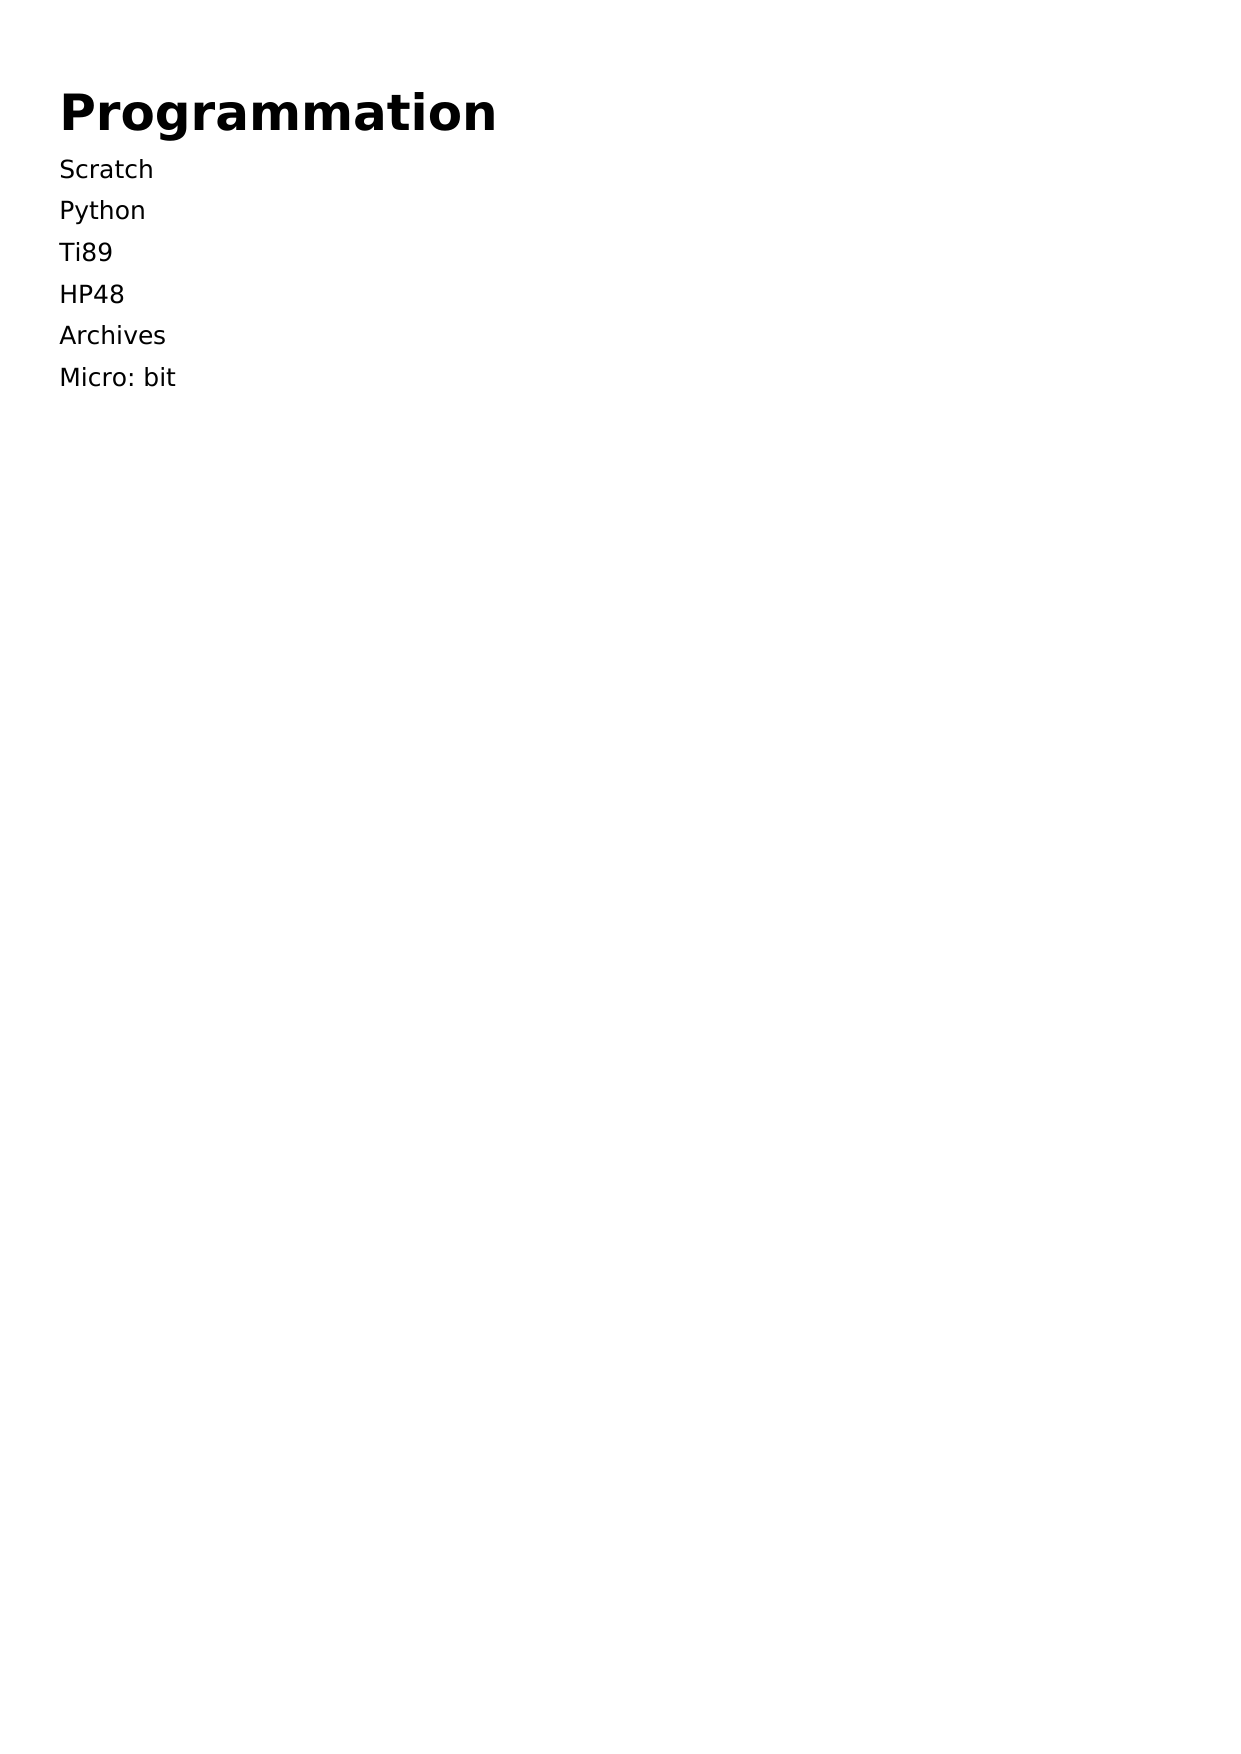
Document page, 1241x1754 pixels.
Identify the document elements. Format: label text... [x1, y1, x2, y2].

text Scratch [59, 155, 1181, 184]
text Python [59, 196, 1181, 226]
text Ti89 [59, 238, 1181, 267]
subtitle Programmation [59, 84, 1181, 142]
text HP48 [59, 280, 1181, 309]
text Micro: bit [59, 363, 1181, 392]
text Archives [59, 321, 1181, 351]
